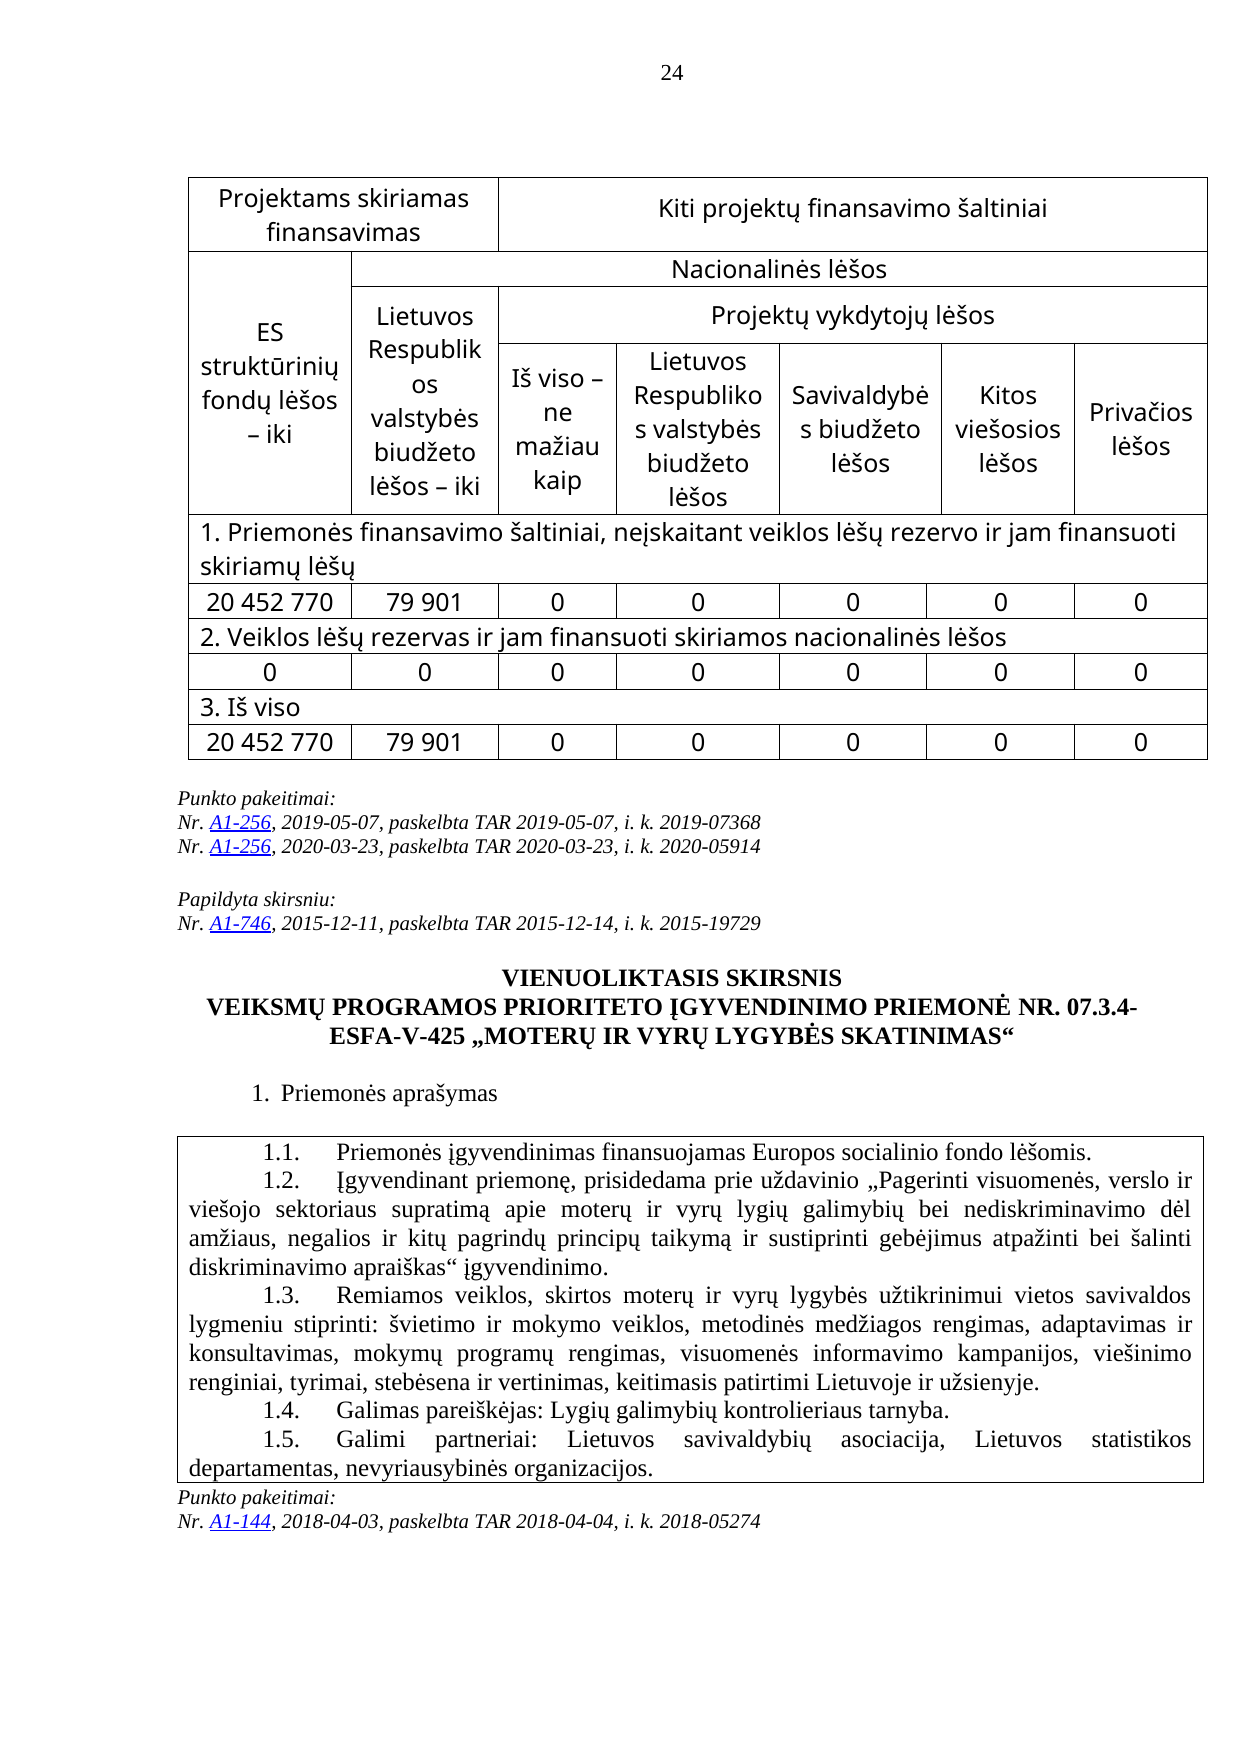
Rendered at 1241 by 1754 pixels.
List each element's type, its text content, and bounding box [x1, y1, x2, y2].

table_cell 0 [927, 654, 1074, 688]
table_cell 0 [617, 654, 779, 688]
text VIENUOLIKTASIS SKIRSNIS [177, 963, 1167, 992]
table_cell Nacionalinės lėšos [352, 252, 1207, 286]
table_cell Privačios lėšos [1075, 344, 1207, 514]
table_cell 0 [499, 725, 616, 759]
table_cell 0 [189, 654, 351, 688]
table_header Projektams skiriamas finansavimas [189, 178, 498, 251]
table_cell 0 [780, 654, 926, 688]
text VEIKSMŲ PROGRAMOS PRIORITETO ĮGYVENDINIMO PRIEMONĖ NR. 07.3.4-ESFA-V-425 „MOTERŲ IR VYRŲ LYGYBĖS SKATINIMAS“ [177, 992, 1167, 1049]
table_cell 0 [499, 654, 616, 688]
table_cell 0 [617, 725, 779, 759]
table_cell 79 901 [352, 725, 498, 759]
table_cell ES struktūrinių fondų lėšos – iki [189, 252, 351, 514]
table_cell Kitos viešosios lėšos [942, 344, 1074, 514]
table_cell 0 [352, 654, 498, 688]
table_cell Iš viso – ne mažiau kaip [499, 344, 616, 514]
table_cell Projektų vykdytojų lėšos [499, 287, 1207, 343]
table_cell 0 [1075, 584, 1207, 618]
table_cell 0 [617, 584, 779, 618]
table_cell 79 901 [352, 584, 498, 618]
table_cell 0 [780, 725, 926, 759]
table_cell 20 452 770 [189, 725, 351, 759]
text Punkto pakeitimai: [177, 786, 1167, 809]
text 1. Priemonės aprašymas [251, 1078, 1167, 1107]
table_cell 2. Veiklos lėšų rezervas ir jam finansuoti skiriamos nacionalinės lėšos [189, 619, 1207, 653]
table_cell 0 [1075, 654, 1207, 688]
table_header Kiti projektų finansavimo šaltiniai [499, 178, 1207, 251]
table_cell 3. Iš viso [189, 690, 1207, 723]
text Papildyta skirsniu: [177, 886, 1167, 911]
table_cell 20 452 770 [189, 584, 351, 618]
text Nr. A1-144, 2018-04-03, paskelbta TAR 2018-04-04, i. k. 2018-05274 [177, 1509, 1167, 1533]
table_cell 0 [499, 584, 616, 618]
table_cell 0 [927, 725, 1074, 759]
table_cell 1. Priemonės finansavimo šaltiniai, neįskaitant veiklos lėšų rezervo ir jam finansuoti skiriamų lėšų [189, 515, 1207, 583]
table_cell Savivaldybės biudžeto lėšos [780, 344, 941, 514]
text Nr. A1-256, 2019-05-07, paskelbta TAR 2019-05-07, i. k. 2019-07368 [177, 809, 1167, 834]
table_cell Lietuvos Respublikos valstybės biudžeto lėšos – iki [352, 287, 498, 514]
table_cell 0 [780, 584, 926, 618]
text Punkto pakeitimai: [177, 1485, 1167, 1509]
text Nr. A1-746, 2015-12-11, paskelbta TAR 2015-12-14, i. k. 2015-19729 [177, 911, 1167, 934]
table_cell 0 [1075, 725, 1207, 759]
table_cell 0 [927, 584, 1074, 618]
table_header 1.1. Priemonės įgyvendinimas finansuojamas Europos socialinio fondo lėšomis. 1.2. Įgyvendinant priemonę, prisidedama prie uždavinio „Pagerinti visuomenės, verslo ir viešojo sektoriaus supratimą apie moterų ir vyrų lygių galimybių bei nediskriminavimo dėl amžiaus, negalios ir kitų pagrindų principų taikymą ir sustiprinti gebėjimus atpažinti bei šalinti diskriminavimo apraiškas“ įgyvendinimo. 1.3. Remiamos veiklos, skirtos moterų ir vyrų lygybės užtikrinimui vietos savivaldos lygmeniu stiprinti: švietimo ir mokymo veiklos, metodinės medžiagos rengimas, adaptavimas ir konsultavimas, mokymų programų rengimas, visuomenės informavimo kampanijos, viešinimo renginiai, tyrimai, stebėsena ir vertinimas, keitimasis patirtimi Lietuvoje ir užsienyje. 1.4. Galimas pareiškėjas: Lygių galimybių kontrolieriaus tarnyba. 1.5. Galimi partneriai: Lietuvos savivaldybių asociacija, Lietuvos statistikos departamentas, nevyriausybinės organizacijos. [178, 1137, 1203, 1482]
table_cell Lietuvos Respublikos valstybės biudžeto lėšos [617, 344, 779, 514]
text Nr. A1-256, 2020-03-23, paskelbta TAR 2020-03-23, i. k. 2020-05914 [177, 834, 1167, 858]
